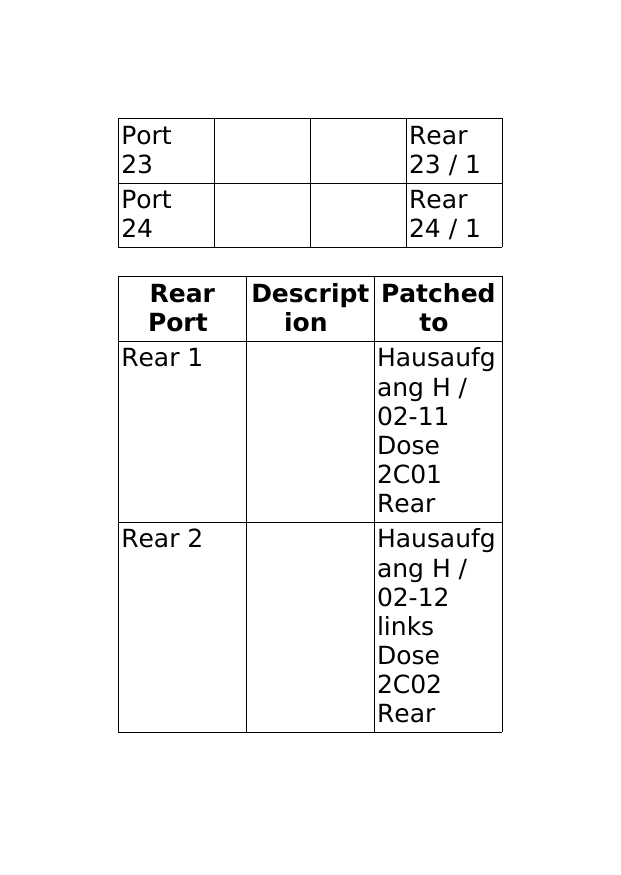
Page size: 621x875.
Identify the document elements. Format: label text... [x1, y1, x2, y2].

table_cell Port 23 [119, 119, 214, 182]
table_cell Hausaufgang H / 02-11 Dose 2C01 Rear [375, 342, 502, 522]
table_header Rear Port [119, 277, 246, 341]
table_cell Port 24 [119, 184, 214, 247]
table_cell Rear 1 [119, 342, 246, 522]
table_header Description [247, 277, 374, 341]
table_cell [247, 523, 374, 732]
table_cell Rear 23 / 1 [407, 119, 502, 182]
table_cell [215, 119, 310, 182]
table_cell [247, 342, 374, 522]
table_cell Rear 24 / 1 [407, 184, 502, 247]
table_cell [311, 119, 406, 182]
table_header Patched to [375, 277, 502, 341]
table_cell Rear 2 [119, 523, 246, 732]
table_cell [215, 184, 310, 247]
table_cell Hausaufgang H / 02-12 links Dose 2C02 Rear [375, 523, 502, 732]
table_cell [311, 184, 406, 247]
